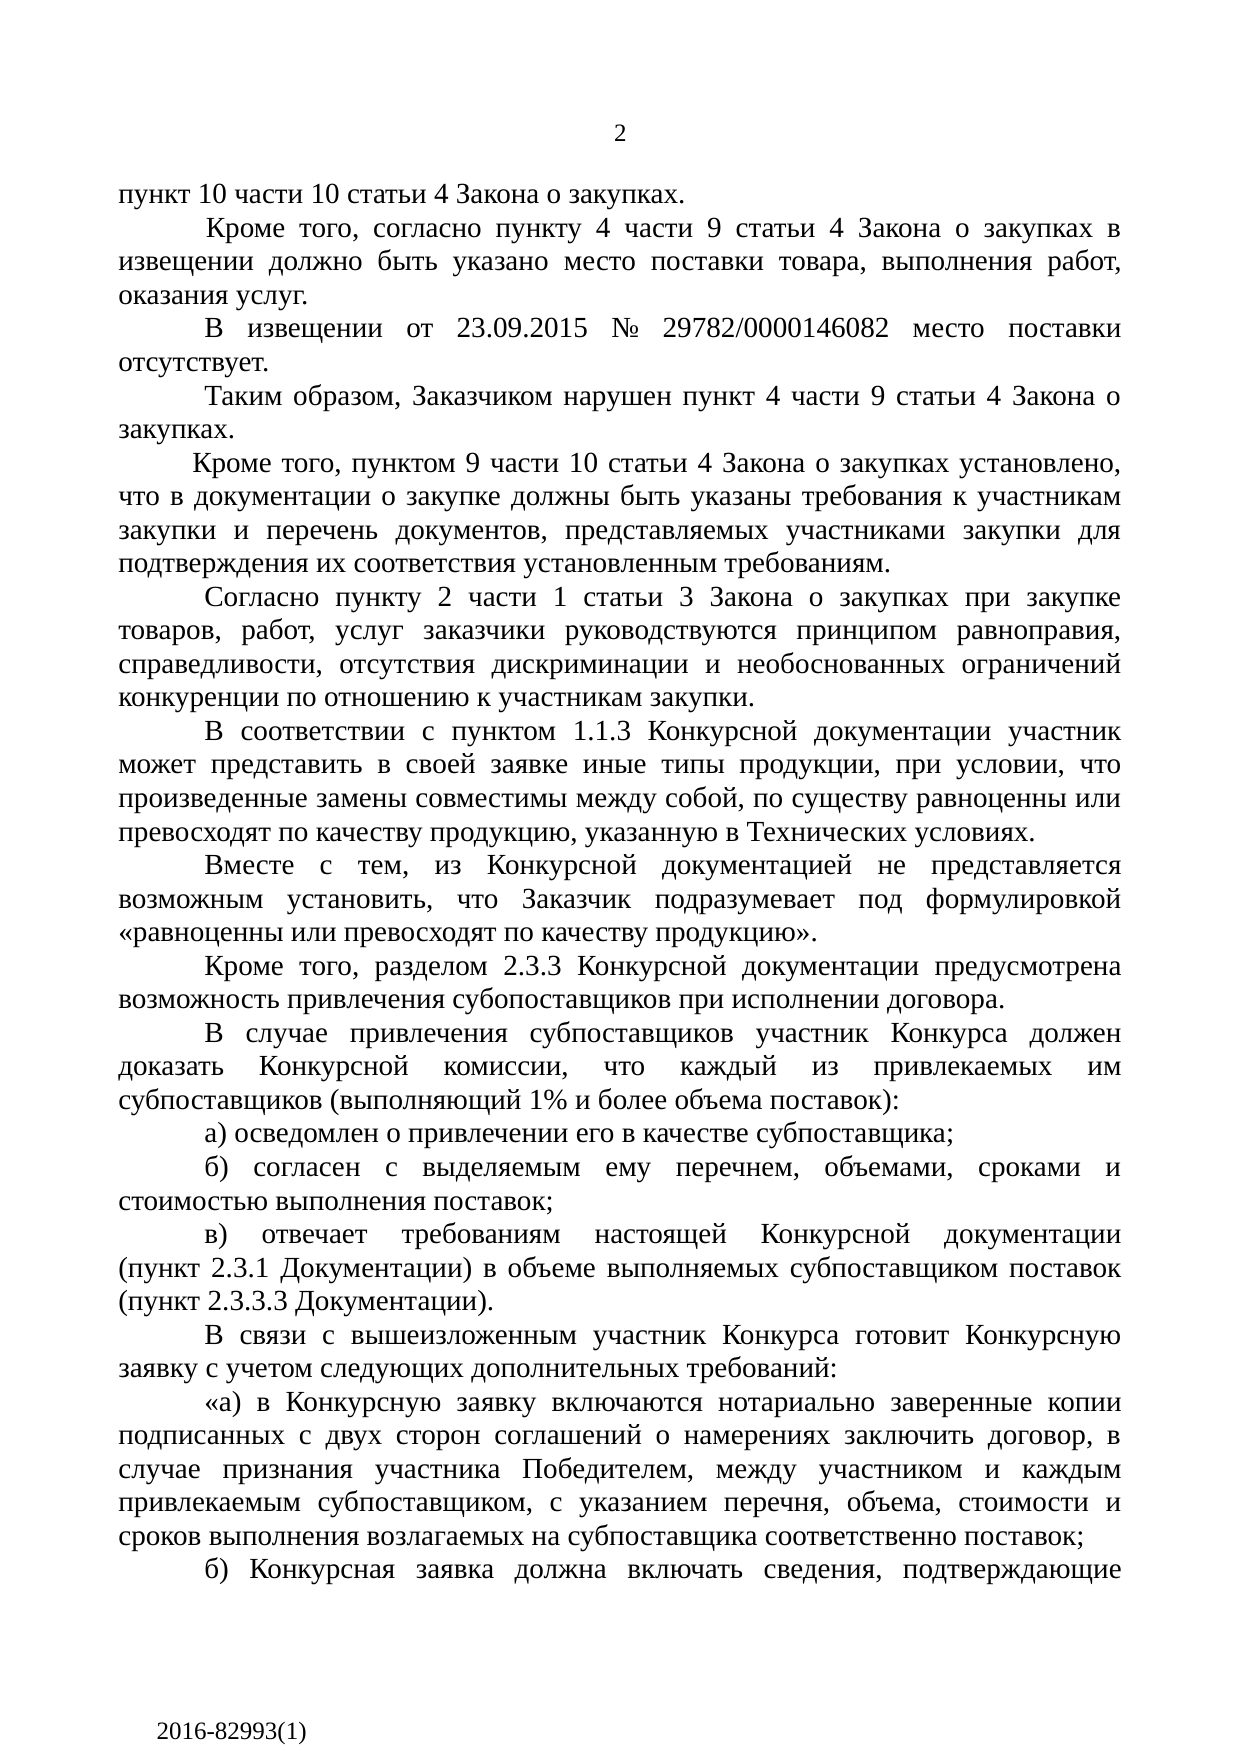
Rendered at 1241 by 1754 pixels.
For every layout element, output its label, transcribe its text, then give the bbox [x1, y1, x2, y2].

text В извещении от 23.09.2015 № 29782/0000146082 место поставки отсутствует. [118, 311, 1122, 378]
text Кроме того, разделом 2.3.3 Конкурсной документации предусмотрена возможность привлечения субопоставщиков при исполнении договора. [118, 948, 1122, 1015]
text б) Конкурсная заявка должна включать сведения, подтверждающие [118, 1552, 1122, 1585]
text пункт 10 части 10 статьи 4 Закона о закупках. [118, 176, 1122, 210]
text a) осведомлен о привлечении его в качестве субпоставщика; [118, 1116, 1122, 1149]
text В случае привлечения субпоставщиков участник Конкурса должен доказать Конкурсной комиссии, что каждый из привлекаемых им субпоставщиков (выполняющий 1% и более объема поставок): [118, 1015, 1122, 1116]
text Согласно пункту 2 части 1 статьи 3 Закона о закупках при закупке товаров, работ, услуг заказчики руководствуются принципом равноправия, справедливости, отсутствия дискриминации и необоснованных ограничений конкуренции по отношению к участникам закупки. [118, 579, 1122, 713]
text Таким образом, Заказчиком нарушен пункт 4 части 9 статьи 4 Закона о закупках. [118, 378, 1122, 445]
text «a) в Конкурсную заявку включаются нотариально заверенные копии подписанных с двух сторон соглашений о намерениях заключить договор, в случае признания участника Победителем, между участником и каждым привлекаемым субпоставщиком, с указанием перечня, объема, стоимости и сроков выполнения возлагаемых на субпоставщика соответственно поставок; [118, 1384, 1122, 1552]
text Вместе с тем, из Конкурсной документацией не представляется возможным установить, что Заказчик подразумевает под формулировкой «равноценны или превосходят по качеству продукцию». [118, 847, 1122, 948]
text б) согласен с выделяемым ему перечнем, объемами, сроками и стоимостью выполнения поставок; [118, 1149, 1122, 1216]
text в) отвечает требованиям настоящей Конкурсной документации (пункт 2.3.1 Документации) в объеме выполняемых субпоставщиком поставок (пункт 2.3.3.3 Документации). [118, 1216, 1122, 1317]
text В соответствии с пунктом 1.1.3 Конкурсной документации участник может представить в своей заявке иные типы продукции, при условии, что произведенные замены совместимы между собой, по существу равноценны или превосходят по качеству продукцию, указанную в Технических условиях. [118, 713, 1122, 847]
text Кроме того, согласно пункту 4 части 9 статьи 4 Закона о закупках в извещении должно быть указано место поставки товара, выполнения работ, оказания услуг. [118, 210, 1122, 311]
text Кроме того, пунктом 9 части 10 статьи 4 Закона о закупках установлено, что в документации о закупке должны быть указаны требования к участникам закупки и перечень документов, представляемых участниками закупки для подтверждения их соответствия установленным требованиям. [118, 445, 1122, 579]
text В связи с вышеизложенным участник Конкурса готовит Конкурсную заявку с учетом следующих дополнительных требований: [118, 1317, 1122, 1384]
